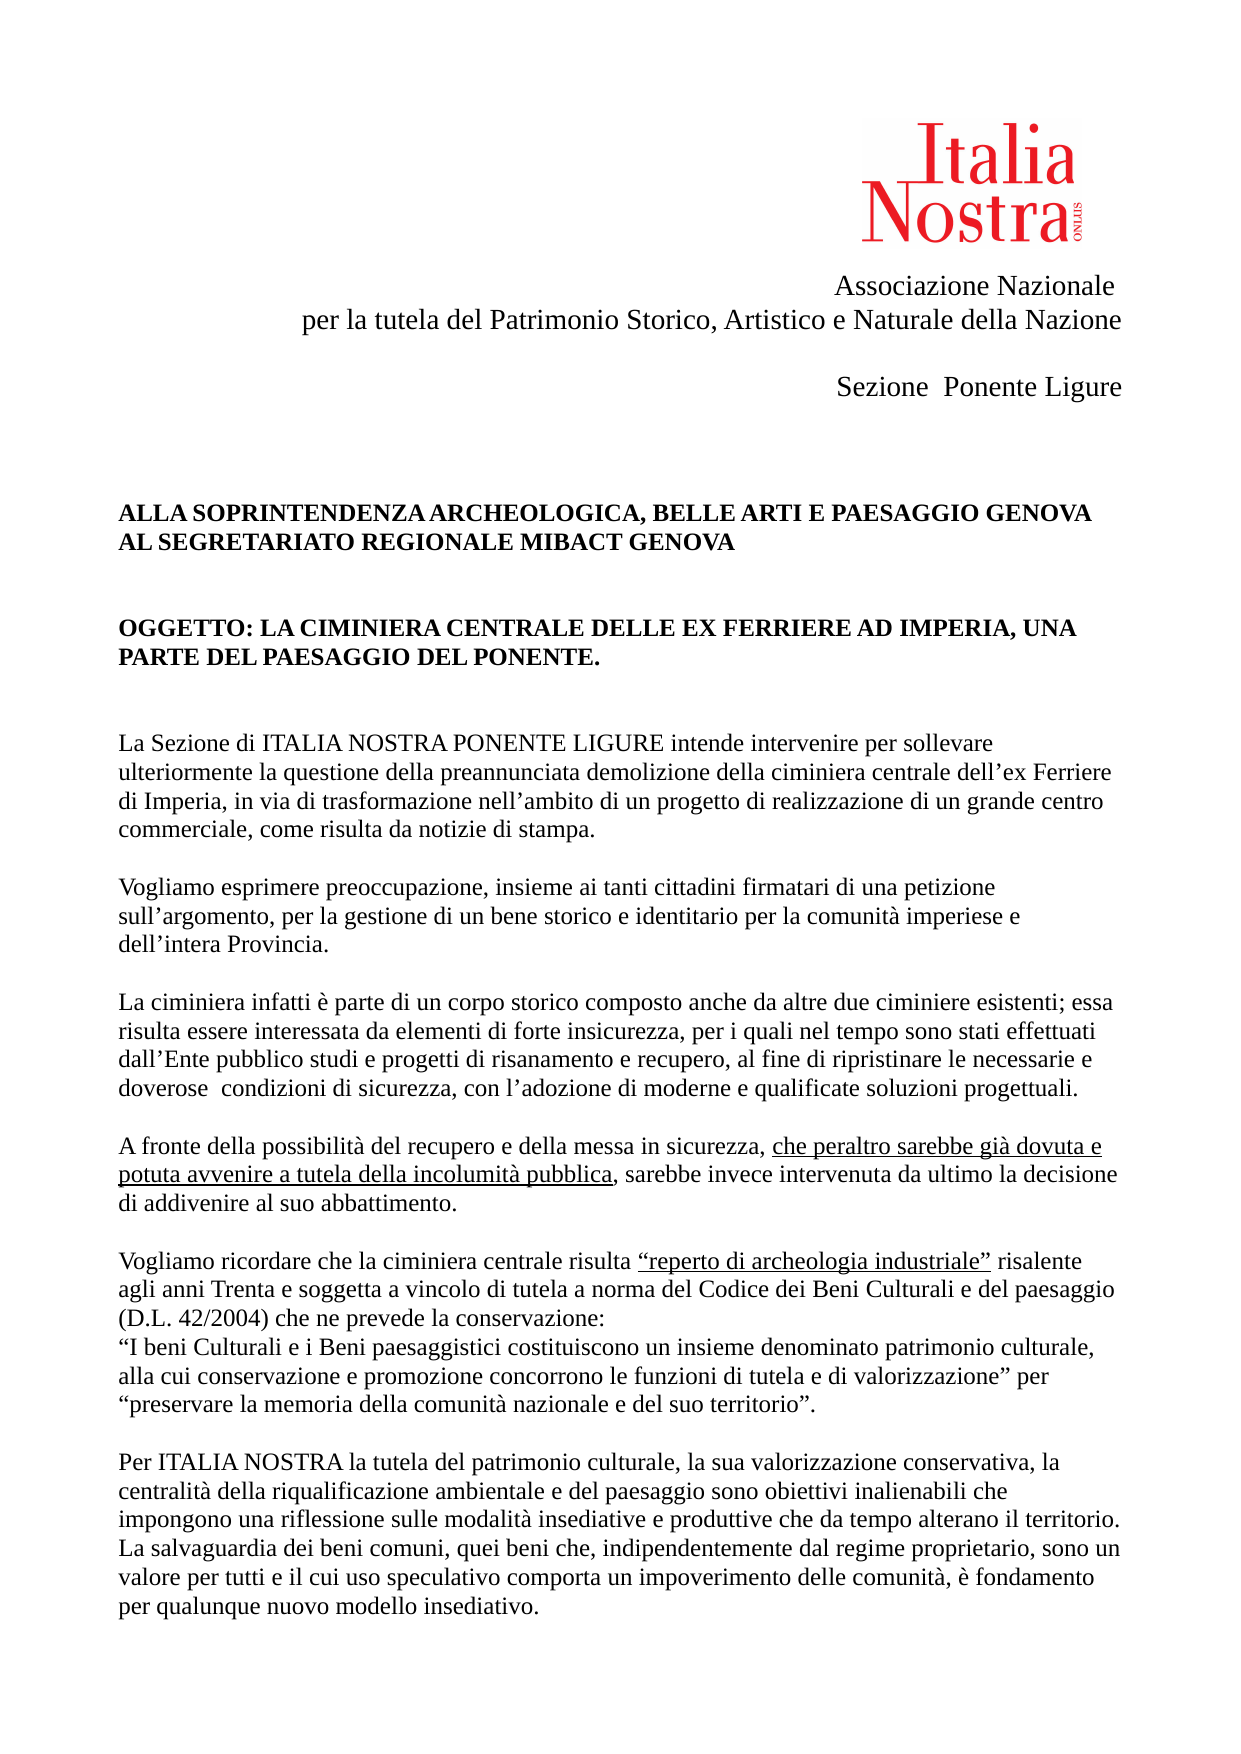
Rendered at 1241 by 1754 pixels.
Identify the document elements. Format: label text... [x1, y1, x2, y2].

text Sezione Ponente Ligure [0, 369, 1122, 402]
text A fronte della possibilità del recupero e della messa in sicurezza, che peraltro sarebbe già dovuta e potuta avvenire a tutela della incolumità pubblica, sarebbe invece intervenuta da ultimo la decisione di addivenire al suo abbattimento. [118, 1131, 1122, 1217]
picture [862, 118, 1083, 249]
text OGGETTO: LA CIMINIERA CENTRALE DELLE EX FERRIERE AD IMPERIA, UNA PARTE DEL PAESAGGIO DEL PONENTE. [118, 613, 1122, 671]
text ALLA SOPRINTENDENZA ARCHEOLOGICA, BELLE ARTI E PAESAGGIO GENOVA [118, 498, 1122, 527]
text Per ITALIA NOSTRA la tutela del patrimonio culturale, la sua valorizzazione conservativa, la centralità della riqualificazione ambientale e del paesaggio sono obiettivi inalienabili che impongono una riflessione sulle modalità insediative e produttive che da tempo alterano il territorio. [118, 1447, 1122, 1533]
text Associazione Nazionale [0, 268, 1122, 302]
text per la tutela del Patrimonio Storico, Artistico e Naturale della Nazione [0, 302, 1122, 335]
text AL SEGRETARIATO REGIONALE MIBACT GENOVA [118, 527, 1122, 556]
text risulta essere interessata da elementi di forte insicurezza, per i quali nel tempo sono stati effettuati dall’Ente pubblico studi e progetti di risanamento e recupero, al fine di ripristinare le necessarie e doverose condizioni di sicurezza, con l’adozione di moderne e qualificate soluzioni progettuali. [118, 1016, 1122, 1102]
text La ciminiera infatti è parte di un corpo storico composto anche da altre due ciminiere esistenti; essa [118, 987, 1122, 1016]
text Vogliamo ricordare che la ciminiera centrale risulta “reperto di archeologia industriale” risalente agli anni Trenta e soggetta a vincolo di tutela a norma del Codice dei Beni Culturali e del paesaggio (D.L. 42/2004) che ne prevede la conservazione: [118, 1246, 1122, 1332]
text “I beni Culturali e i Beni paesaggistici costituiscono un insieme denominato patrimonio culturale, alla cui conservazione e promozione concorrono le funzioni di tutela e di valorizzazione” per “preservare la memoria della comunità nazionale e del suo territorio”. [118, 1332, 1122, 1418]
text La Sezione di ITALIA NOSTRA PONENTE LIGURE intende intervenire per sollevare ulteriormente la questione della preannunciata demolizione della ciminiera centrale dell’ex Ferriere di Imperia, in via di trasformazione nell’ambito di un progetto di realizzazione di un grande centro commerciale, come risulta da notizie di stampa. [118, 728, 1122, 843]
text Vogliamo esprimere preoccupazione, insieme ai tanti cittadini firmatari di una petizione sull’argomento, per la gestione di un bene storico e identitario per la comunità imperiese e dell’intera Provincia. [118, 872, 1122, 958]
text La salvaguardia dei beni comuni, quei beni che, indipendentemente dal regime proprietario, sono un valore per tutti e il cui uso speculativo comporta un impoverimento delle comunità, è fondamento per qualunque nuovo modello insediativo. [118, 1533, 1122, 1619]
